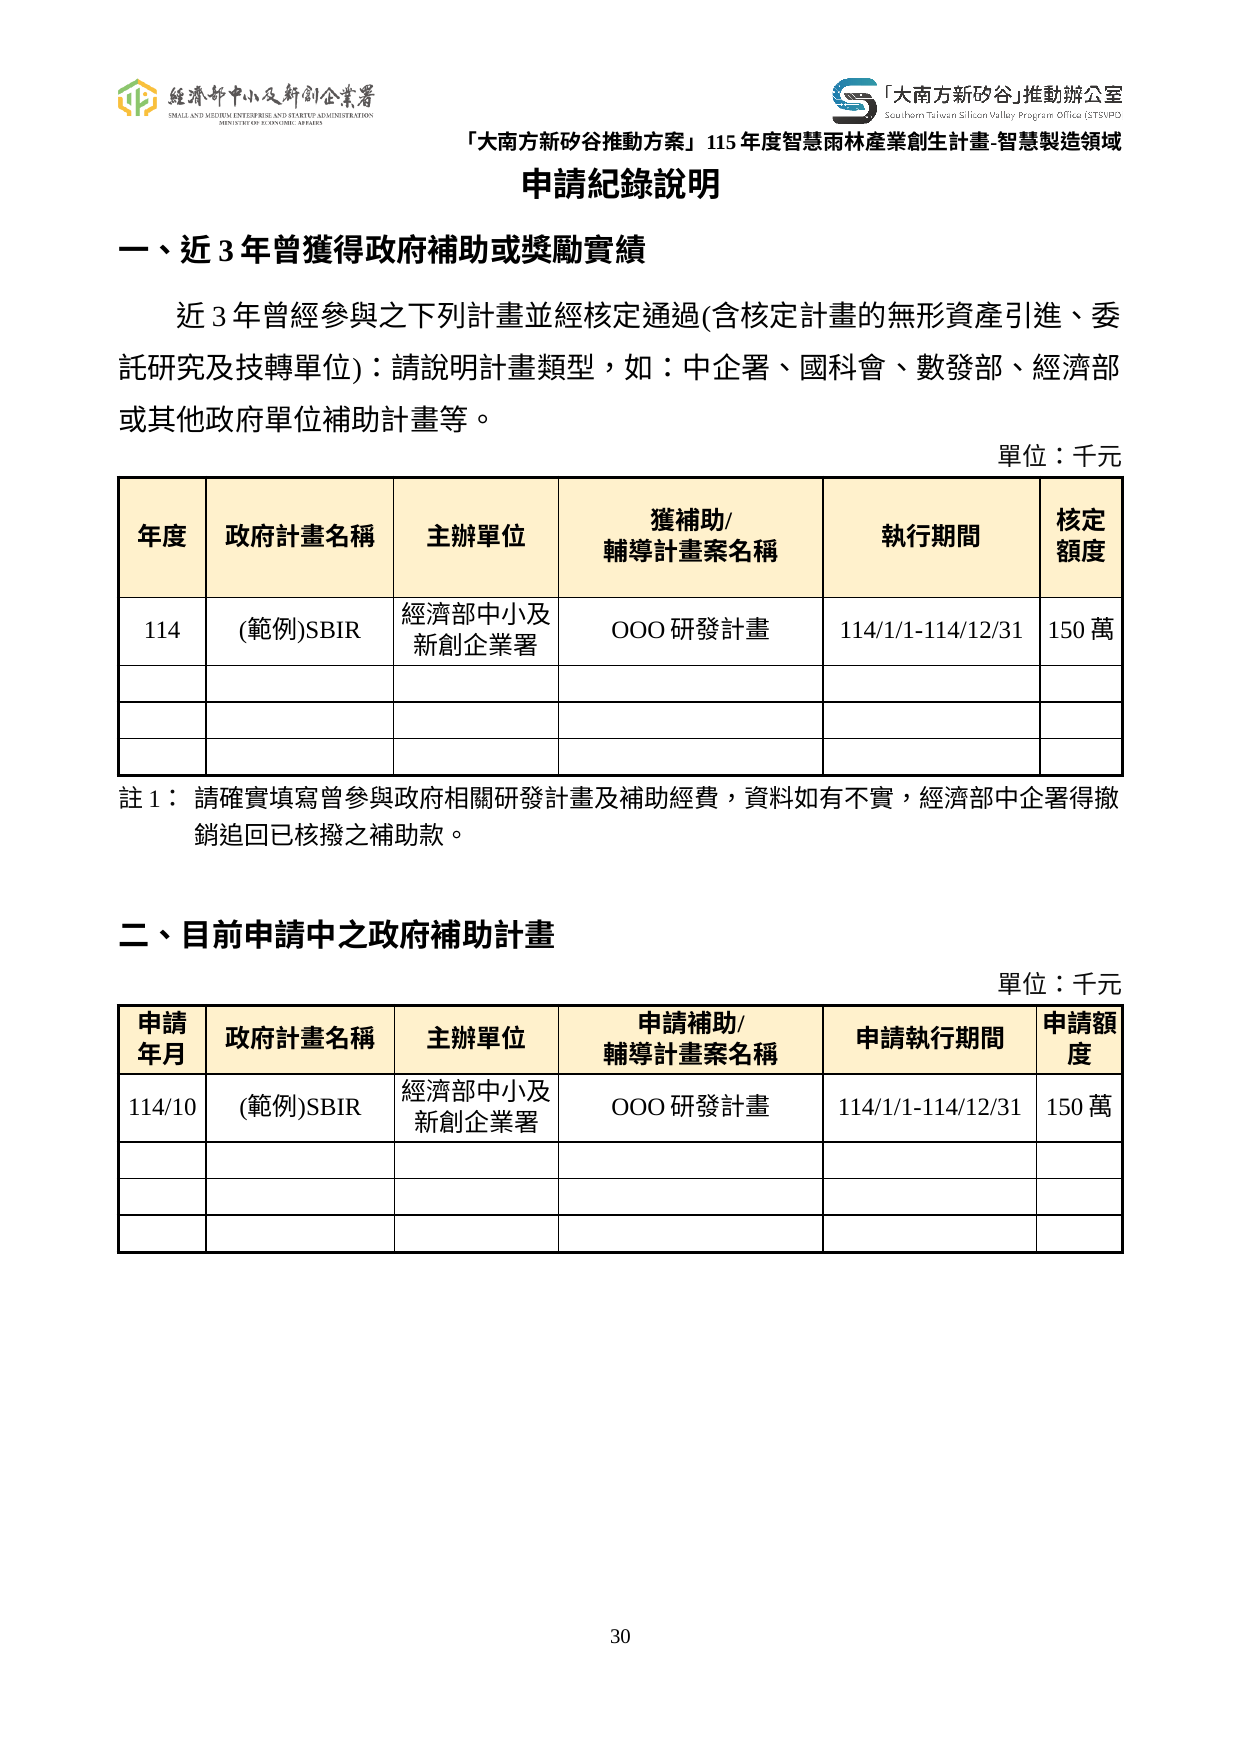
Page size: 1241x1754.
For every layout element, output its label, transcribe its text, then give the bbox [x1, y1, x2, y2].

table_cell [395, 1179, 558, 1214]
table_cell [120, 703, 205, 738]
table_cell [394, 739, 558, 774]
table_cell [207, 739, 393, 774]
table_header 政府計畫名稱 [207, 479, 393, 597]
subtitle 二、目前申請中之政府補助計畫 [118, 904, 1122, 956]
table_header 核定額度 [1041, 479, 1121, 597]
table_cell [120, 1179, 205, 1214]
table_header 政府計畫名稱 [207, 1007, 394, 1073]
table_cell [394, 703, 558, 738]
table_header 年度 [120, 479, 205, 597]
table_header 執行期間 [824, 479, 1039, 597]
table_cell 114/10 [120, 1075, 205, 1141]
table_header 主辦單位 [394, 479, 558, 597]
text 註1： 請確實填寫曾參與政府相關研發計畫及補助經費，資料如有不實，經濟部中企署得撤銷追回已核撥之補助款。 [118, 777, 1122, 852]
table_cell [559, 1179, 822, 1214]
table_header 獲補助/ 輔導計畫案名稱 [559, 479, 822, 597]
table_cell [207, 703, 393, 738]
table_cell [395, 1143, 558, 1178]
table_cell OOO研發計畫 [559, 1075, 822, 1141]
table_cell [394, 666, 558, 701]
table_cell [559, 666, 822, 701]
table_cell [1037, 1216, 1121, 1251]
table_cell [1037, 1179, 1121, 1214]
table_cell (範例)SBIR [207, 598, 393, 664]
table_cell [559, 1216, 822, 1251]
table_cell [824, 1179, 1036, 1214]
table_cell 經濟部中小及新創企業署 [395, 1075, 558, 1141]
table_cell 114/1/1-114/12/31 [824, 598, 1039, 664]
table_cell OOO研發計畫 [559, 598, 822, 664]
table_cell [824, 1143, 1036, 1178]
table_cell [1037, 1143, 1121, 1178]
table_header 申請額度 [1037, 1007, 1121, 1073]
table_cell [207, 1179, 394, 1214]
table_header 主辦單位 [395, 1007, 558, 1073]
table_cell (範例)SBIR [207, 1075, 394, 1141]
table_header 申請 年月 [120, 1007, 205, 1073]
table_cell [1041, 739, 1121, 774]
table_cell [207, 666, 393, 701]
text 申請紀錄說明 [118, 155, 1122, 207]
text 單位：千元 [118, 969, 1122, 1000]
table_cell [395, 1216, 558, 1251]
table_cell [207, 1216, 394, 1251]
table_header 申請補助/ 輔導計畫案名稱 [559, 1007, 822, 1073]
table_cell [120, 666, 205, 701]
table_cell 114 [120, 598, 205, 664]
table_cell [120, 1216, 205, 1251]
table_cell [120, 739, 205, 774]
table_cell [207, 1143, 394, 1178]
table_cell [824, 739, 1039, 774]
text 單位：千元 [118, 441, 1122, 472]
table_cell [559, 1143, 822, 1178]
table_cell [824, 666, 1039, 701]
table_cell [1041, 703, 1121, 738]
table_cell 150萬 [1041, 598, 1121, 664]
table_cell [120, 1143, 205, 1178]
table_cell [824, 1216, 1036, 1251]
table_cell 經濟部中小及新創企業署 [394, 598, 558, 664]
text 近3年曾經參與之下列計畫並經核定通過(含核定計畫的無形資產引進、委託研究及技轉單位)：請說明計畫類型，如：中企署、國科會、數發部、經濟部或其他政府單位補助計畫等。 [118, 284, 1122, 441]
table_cell [824, 703, 1039, 738]
table_cell [1041, 666, 1121, 701]
subtitle 一、近3年曾獲得政府補助或獎勵實績 [118, 220, 1122, 272]
table_cell [559, 703, 822, 738]
table_header 申請執行期間 [824, 1007, 1036, 1073]
table_cell 150萬 [1037, 1075, 1121, 1141]
table_cell [559, 739, 822, 774]
table_cell 114/1/1-114/12/31 [824, 1075, 1036, 1141]
